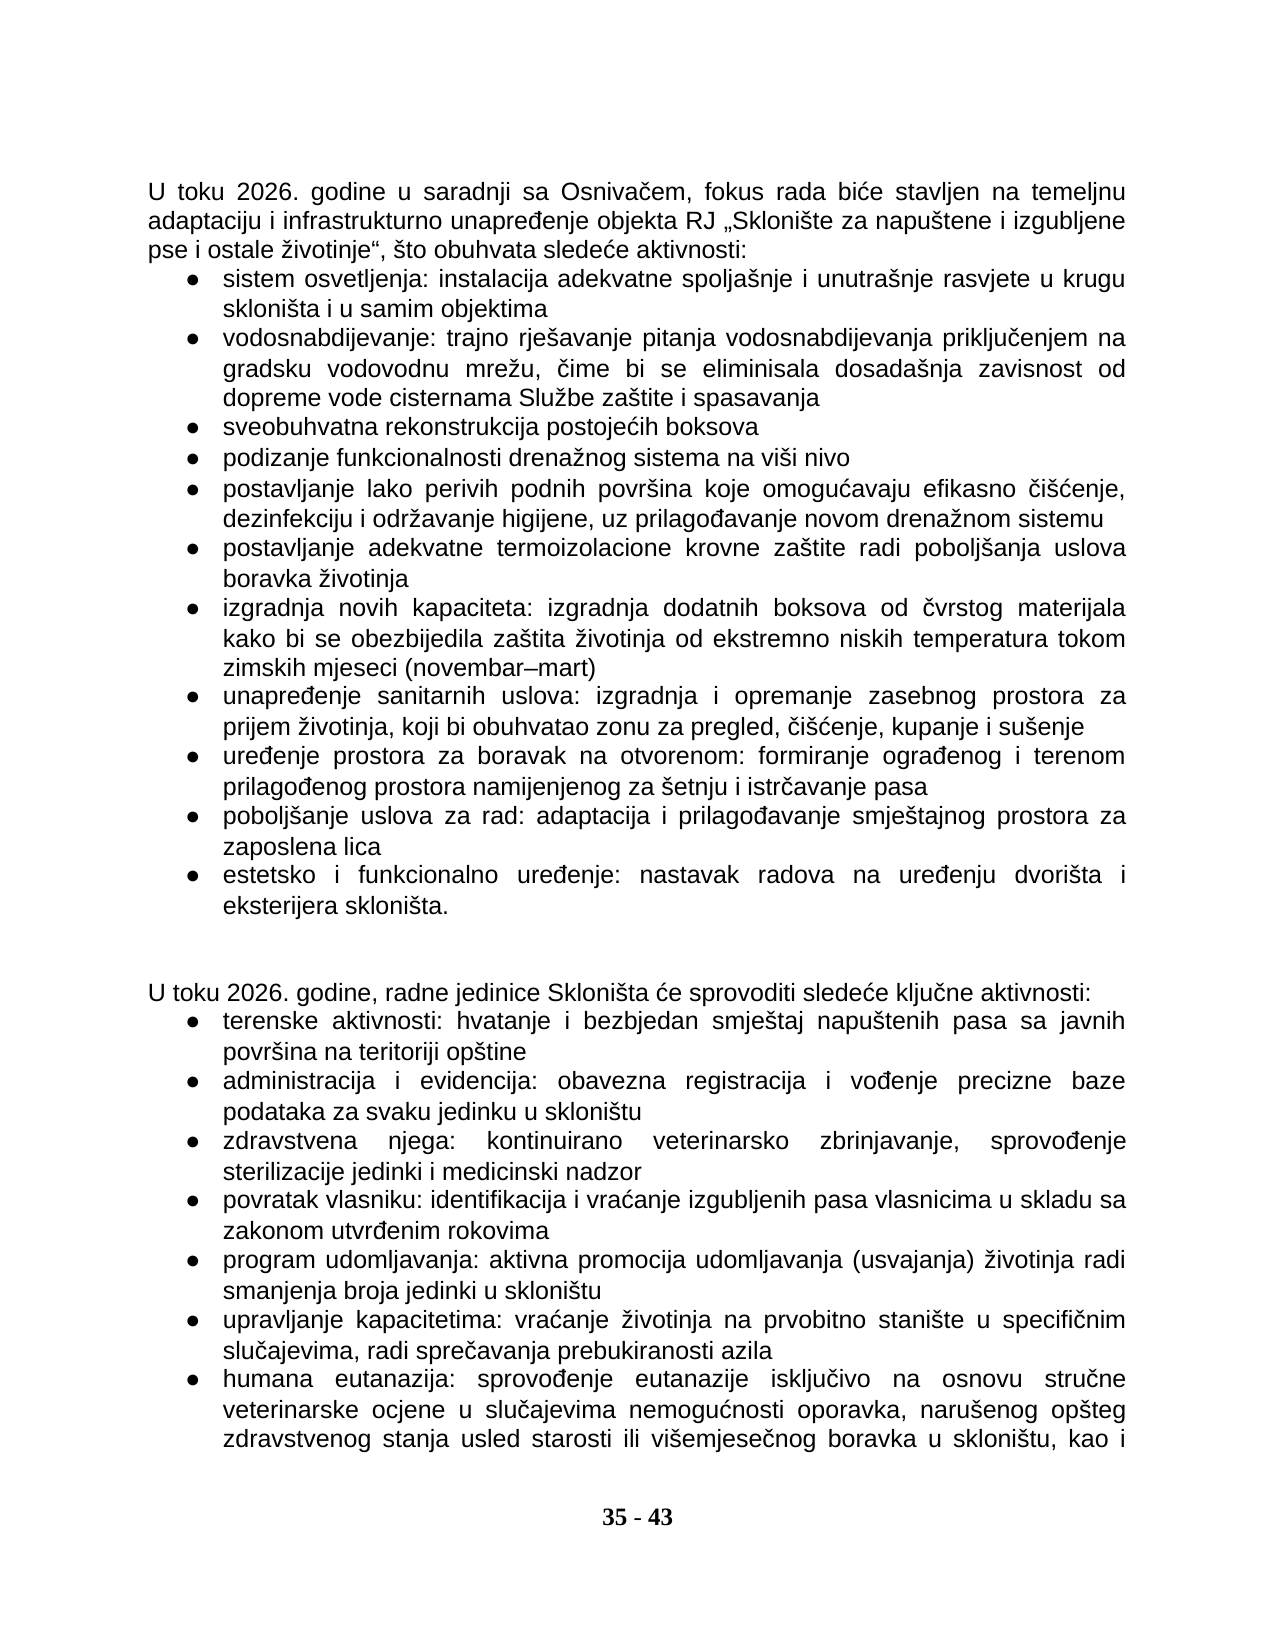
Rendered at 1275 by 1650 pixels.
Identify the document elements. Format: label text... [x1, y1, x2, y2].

list uređenje prostora za boravak na otvorenom: formiranje ograđenog i terenom prilagođenog prostora namijenjenog za šetnju i istrčavanje pasa [185, 741, 1127, 801]
list humana eutanazija: sprovođenje eutanazije isključivo na osnovu stručne veterinarske ocjene u slučajevima nemogućnosti oporavka, narušenog opšteg zdravstvenog stanja usled starosti ili višemjesečnog boravka u skloništu, kao i [185, 1364, 1127, 1453]
list postavljanje lako perivih podnih površina koje omogućavaju efikasno čišćenje, dezinfekciju i održavanje higijene, uz prilagođavanje novom drenažnom sistemu [185, 473, 1127, 533]
text U toku 2026. godine u saradnji sa Osnivačem, fokus rada biće stavljen na temeljnu adaptaciju i infrastrukturno unapređenje objekta RJ „Sklonište za napuštene i izgubljene pse i ostale životinje“, što obuhvata sledeće aktivnosti: [148, 177, 1127, 263]
list izgradnja novih kapaciteta: izgradnja dodatnih boksova od čvrstog materijala kako bi se obezbijedila zaštita životinja od ekstremno niskih temperatura tokom zimskih mjeseci (novembar–mart) [185, 593, 1127, 681]
list vodosnabdijevanje: trajno rješavanje pitanja vodosnabdijevanja priključenjem na gradsku vodovodnu mrežu, čime bi se eliminisala dosadašnja zavisnost od dopreme vode cisternama Službe zaštite i spasavanja [185, 323, 1127, 412]
list sistem osvetljenja: instalacija adekvatne spoljašnje i unutrašnje rasvjete u krugu skloništa i u samim objektima [185, 263, 1127, 323]
list upravljanje kapacitetima: vraćanje životinja na prvobitno stanište u specifičnim slučajevima, radi sprečavanja prebukiranosti azila [185, 1305, 1127, 1364]
list administracija i evidencija: obavezna registracija i vođenje precizne baze podataka za svaku jedinku u skloništu [185, 1066, 1127, 1126]
list unapređenje sanitarnih uslova: izgradnja i opremanje zasebnog prostora za prijem životinja, koji bi obuhvatao zonu za pregled, čišćenje, kupanje i sušenje [185, 681, 1127, 741]
list povratak vlasniku: identifikacija i vraćanje izgubljenih pasa vlasnicima u skladu sa zakonom utvrđenim rokovima [185, 1185, 1127, 1245]
list poboljšanje uslova za rad: adaptacija i prilagođavanje smještajnog prostora za zaposlena lica [185, 801, 1127, 860]
list zdravstvena njega: kontinuirano veterinarsko zbrinjavanje, sprovođenje sterilizacije jedinki i medicinski nadzor [185, 1126, 1127, 1185]
text U toku 2026. godine, radne jedinice Skloništa će sprovoditi sledeće ključne aktivnosti: [148, 978, 1127, 1006]
list podizanje funkcionalnosti drenažnog sistema na viši nivo [185, 443, 1127, 473]
list program udomljavanja: aktivna promocija udomljavanja (usvajanja) životinja radi smanjenja broja jedinki u skloništu [185, 1245, 1127, 1305]
list terenske aktivnosti: hvatanje i bezbjedan smještaj napuštenih pasa sa javnih površina na teritoriji opštine [185, 1006, 1127, 1066]
list sveobuhvatna rekonstrukcija postojećih boksova [185, 412, 1127, 443]
list estetsko i funkcionalno uređenje: nastavak radova na uređenju dvorišta i eksterijera skloništa. [185, 860, 1127, 920]
list postavljanje adekvatne termoizolacione krovne zaštite radi poboljšanja uslova boravka životinja [185, 533, 1127, 593]
